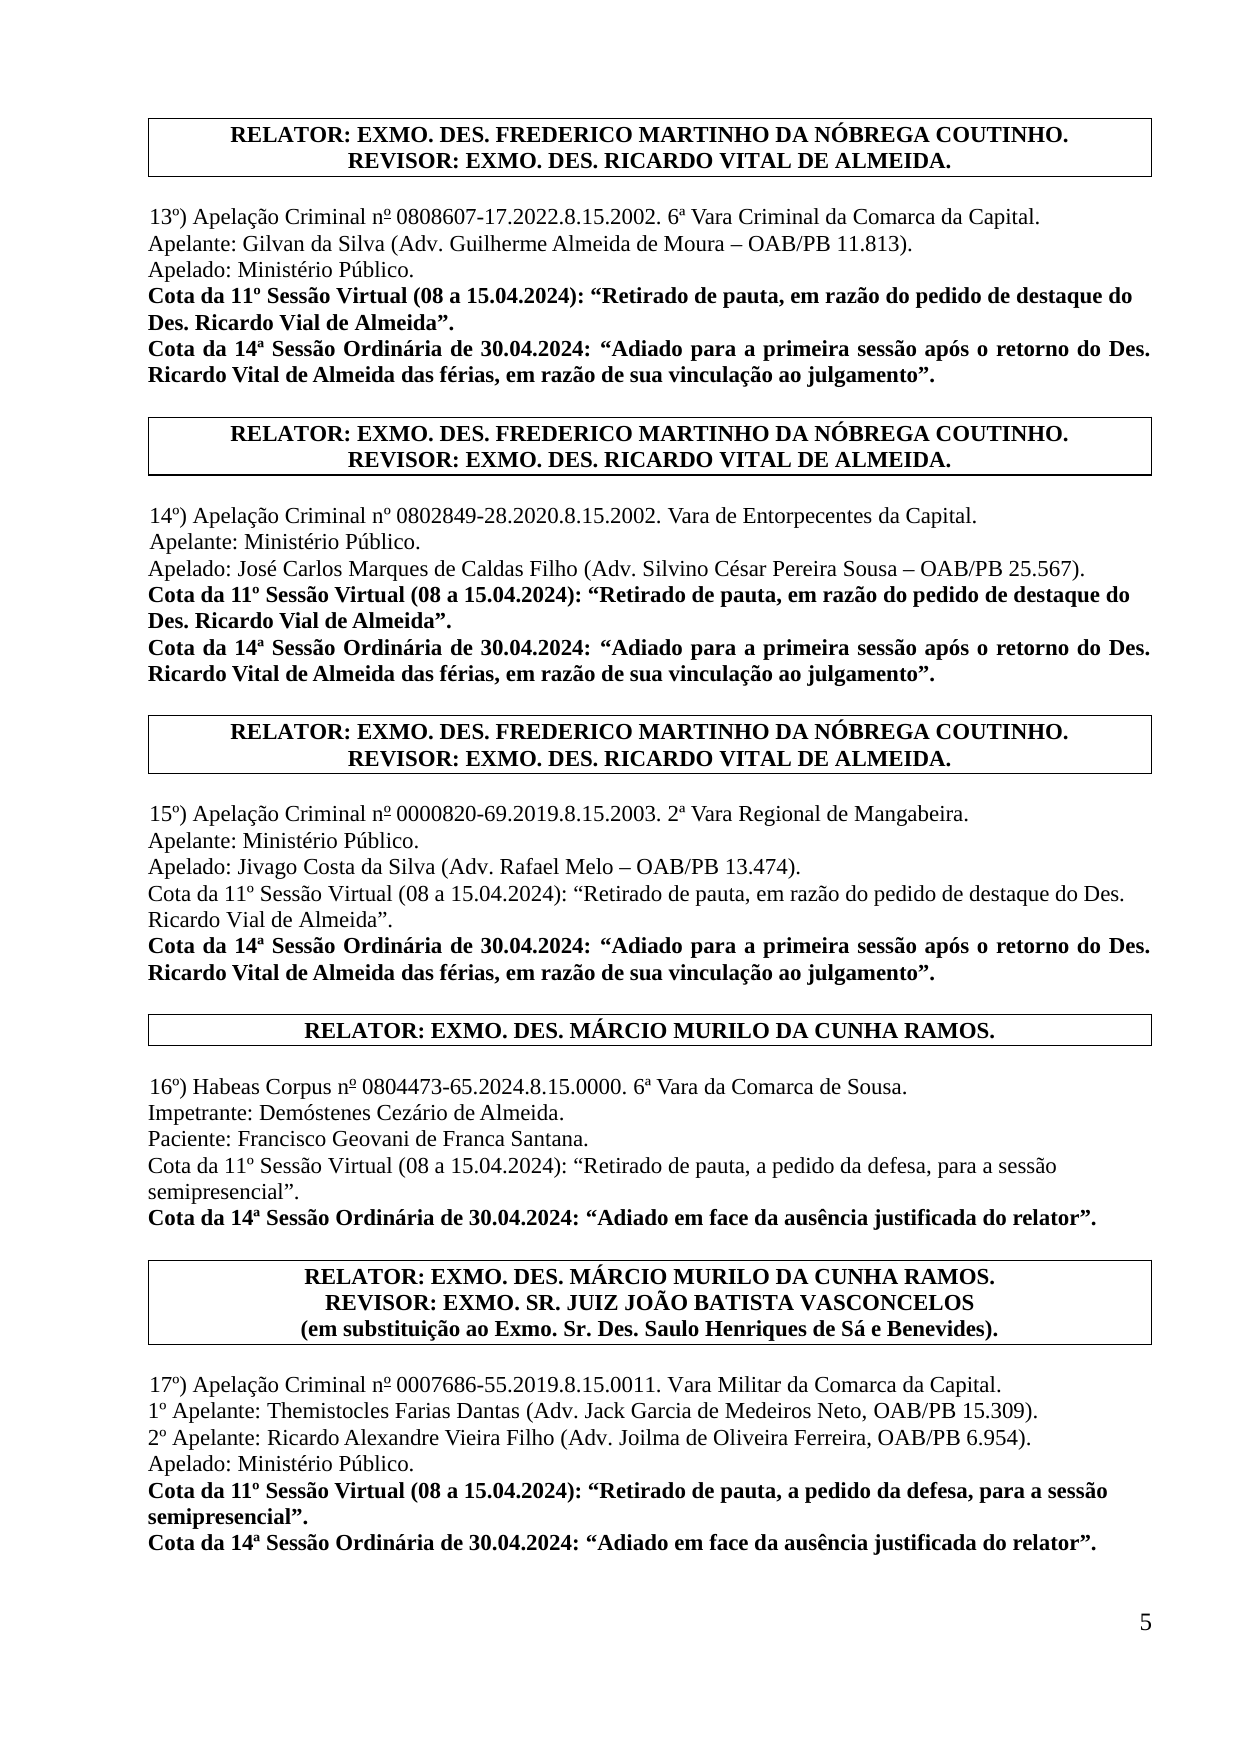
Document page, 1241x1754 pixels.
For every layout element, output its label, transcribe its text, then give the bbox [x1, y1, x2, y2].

text 17º) Apelação Criminal nº 0007686-55.2019.8.15.0011. Vara Militar da Comarca da Capital. [149, 1371, 1152, 1398]
text Cota da 14ª Sessão Ordinária de 30.04.2024: “Adiado para a primeira sessão após o retorno do Des. Ricardo Vital de Almeida das férias, em razão de sua vinculação ao julgamento”. [148, 335, 1152, 388]
text Apelante: Gilvan da Silva (Adv. Guilherme Almeida de Moura – OAB/PB 11.813). [148, 230, 1152, 256]
text REVISOR: EXMO. DES. RICARDO VITAL DE ALMEIDA. [149, 745, 1151, 773]
text 16º) Habeas Corpus nº 0804473-65.2024.8.15.0000. 6ª Vara da Comarca de Sousa. [149, 1073, 1152, 1099]
text Cota da 14ª Sessão Ordinária de 30.04.2024: “Adiado para a primeira sessão após o retorno do Des. Ricardo Vital de Almeida das férias, em razão de sua vinculação ao julgamento”. [148, 634, 1152, 686]
text Apelante: Ministério Público. [149, 528, 1152, 555]
text RELATOR: EXMO. DES. FREDERICO MARTINHO DA NÓBREGA COUTINHO. [149, 418, 1151, 446]
text 1º Apelante: Themistocles Farias Dantas (Adv. Jack Garcia de Medeiros Neto, OAB/PB 15.309). [148, 1398, 1152, 1424]
text Cota da 11º Sessão Virtual (08 a 15.04.2024): “Retirado de pauta, em razão do pedido de destaque do Des. Ricardo Vial de Almeida”. [148, 879, 1152, 932]
text REVISOR: EXMO. SR. JUIZ JOÃO BATISTA VASCONCELOS [149, 1289, 1151, 1315]
text REVISOR: EXMO. DES. RICARDO VITAL DE ALMEIDA. [149, 148, 1151, 176]
text (em substituição ao Exmo. Sr. Des. Saulo Henriques de Sá e Benevides). [149, 1315, 1151, 1344]
text 2º Apelante: Ricardo Alexandre Vieira Filho (Adv. Joilma de Oliveira Ferreira, OAB/PB 6.954). [148, 1424, 1152, 1450]
text Apelado: Ministério Público. [148, 256, 1152, 282]
text RELATOR: EXMO. DES. MÁRCIO MURILO DA CUNHA RAMOS. [149, 1261, 1151, 1289]
text Impetrante: Demóstenes Cezário de Almeida. [148, 1099, 1152, 1125]
text 15º) Apelação Criminal nº 0000820-69.2019.8.15.2003. 2ª Vara Regional de Mangabeira. [149, 801, 1152, 827]
text Apelado: Ministério Público. [148, 1450, 1152, 1477]
text RELATOR: EXMO. DES. FREDERICO MARTINHO DA NÓBREGA COUTINHO. [149, 119, 1151, 148]
text Apelado: José Carlos Marques de Caldas Filho (Adv. Silvino César Pereira Sousa – OAB/PB 25.567). [148, 555, 1152, 581]
text 14º) Apelação Criminal nº 0802849-28.2020.8.15.2002. Vara de Entorpecentes da Capital. [149, 502, 1152, 528]
text Cota da 11º Sessão Virtual (08 a 15.04.2024): “Retirado de pauta, em razão do pedido de destaque do Des. Ricardo Vial de Almeida”. [148, 282, 1152, 335]
text 13º) Apelação Criminal nº 0808607-17.2022.8.15.2002. 6ª Vara Criminal da Comarca da Capital. [149, 203, 1152, 230]
text RELATOR: EXMO. DES. FREDERICO MARTINHO DA NÓBREGA COUTINHO. [149, 716, 1151, 745]
text RELATOR: EXMO. DES. MÁRCIO MURILO DA CUNHA RAMOS. [149, 1015, 1151, 1045]
text Cota da 14ª Sessão Ordinária de 30.04.2024: “Adiado em face da ausência justificada do relator”. [148, 1529, 1152, 1556]
text Cota da 11º Sessão Virtual (08 a 15.04.2024): “Retirado de pauta, a pedido da defesa, para a sessão semipresencial”. [148, 1477, 1152, 1529]
text Paciente: Francisco Geovani de Franca Santana. [148, 1125, 1152, 1152]
text Cota da 14ª Sessão Ordinária de 30.04.2024: “Adiado em face da ausência justificada do relator”. [148, 1204, 1152, 1231]
text Cota da 14ª Sessão Ordinária de 30.04.2024: “Adiado para a primeira sessão após o retorno do Des. Ricardo Vital de Almeida das férias, em razão de sua vinculação ao julgamento”. [148, 932, 1152, 985]
text REVISOR: EXMO. DES. RICARDO VITAL DE ALMEIDA. [149, 446, 1151, 474]
text Apelante: Ministério Público. [148, 827, 1152, 853]
text Apelado: Jivago Costa da Silva (Adv. Rafael Melo – OAB/PB 13.474). [148, 853, 1152, 879]
text Cota da 11º Sessão Virtual (08 a 15.04.2024): “Retirado de pauta, em razão do pedido de destaque do Des. Ricardo Vial de Almeida”. [148, 581, 1152, 634]
text Cota da 11º Sessão Virtual (08 a 15.04.2024): “Retirado de pauta, a pedido da defesa, para a sessão semipresencial”. [148, 1152, 1152, 1204]
